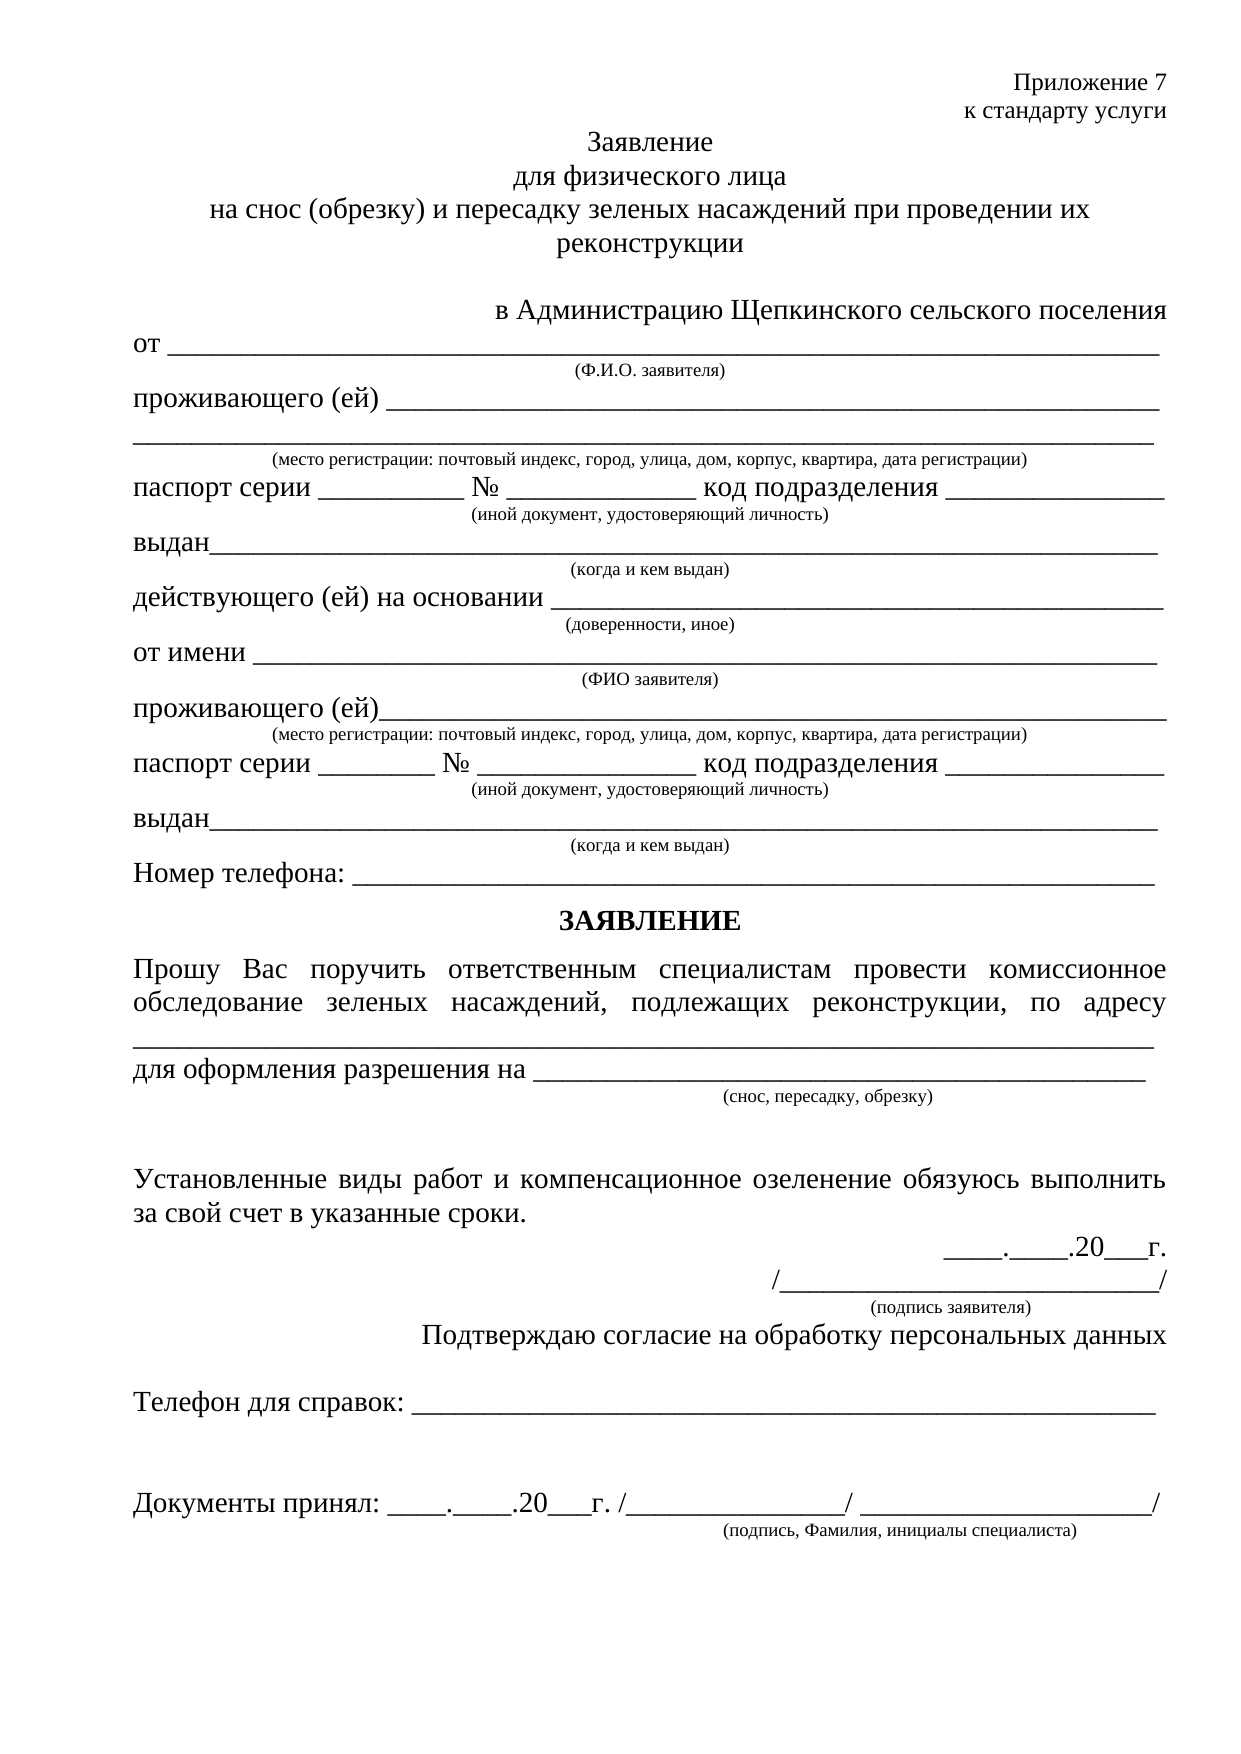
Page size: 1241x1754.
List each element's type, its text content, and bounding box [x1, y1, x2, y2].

text (место регистрации: почтовый индекс, город, улица, дом, корпус, квартира, дата регистрации) [133, 448, 1167, 469]
text для оформления разрешения на __________________________________________ [133, 1051, 1167, 1085]
text паспорт серии __________ № _____________ код подразделения _______________ [133, 469, 1167, 503]
text (ФИО заявителя) [133, 668, 1167, 690]
text Прошу Вас поручить ответственным специалистам провести комиссионное обследование зеленых насаждений, подлежащих реконструкции, по адресу ______________________________________________________________________ [133, 951, 1167, 1051]
text от ____________________________________________________________________ [133, 326, 1167, 359]
text проживающего (ей) _____________________________________________________ [133, 381, 1167, 414]
text выдан_________________________________________________________________ [133, 800, 1167, 833]
text Номер телефона: _______________________________________________________ [133, 855, 1167, 888]
text (подпись заявителя) [133, 1296, 1167, 1317]
text Подтверждаю согласие на обработку персональных данных [133, 1317, 1167, 1351]
text ______________________________________________________________________ [133, 414, 1167, 448]
text (иной документ, удостоверяющий личность) [133, 503, 1167, 524]
text от имени ______________________________________________________________ [133, 634, 1167, 668]
text в Администрацию Щепкинского сельского поселения [133, 292, 1167, 326]
text (снос, пересадку, обрезку) [133, 1085, 1167, 1107]
text ЗАЯВЛЕНИЕ [133, 903, 1167, 936]
text (доверенности, иное) [133, 613, 1167, 634]
text (когда и кем выдан) [133, 833, 1167, 855]
text (когда и кем выдан) [133, 558, 1167, 579]
text (иной документ, удостоверяющий личность) [133, 778, 1167, 800]
text (место регистрации: почтовый индекс, город, улица, дом, корпус, квартира, дата регистрации) [133, 723, 1167, 745]
text проживающего (ей)______________________________________________________ [133, 690, 1167, 723]
text Телефон для справок: ___________________________________________________ [133, 1384, 1167, 1418]
text Документы принял: ____.____.20___г. /_______________/ ____________________/ [133, 1485, 1167, 1519]
text выдан_________________________________________________________________ [133, 524, 1167, 558]
text /__________________________/ [133, 1262, 1167, 1296]
text Установленные виды работ и компенсационное озеленение обязуюсь выполнить за свой счет в указанные сроки. [133, 1162, 1167, 1229]
text к стандарту услуги [133, 96, 1167, 124]
text действующего (ей) на основании __________________________________________ [133, 579, 1167, 613]
text Приложение 7 [133, 67, 1167, 96]
text паспорт серии ________ № _______________ код подразделения _______________ [133, 745, 1167, 778]
text на снос (обрезку) и пересадку зеленых насаждений при проведении их реконструкции [133, 191, 1167, 258]
text для физического лица [133, 158, 1167, 191]
text (подпись, Фамилия, инициалы специалиста) [133, 1519, 1167, 1540]
text (Ф.И.О. заявителя) [133, 359, 1167, 381]
text ____.____.20___г. [133, 1229, 1167, 1262]
text Заявление [133, 124, 1167, 158]
